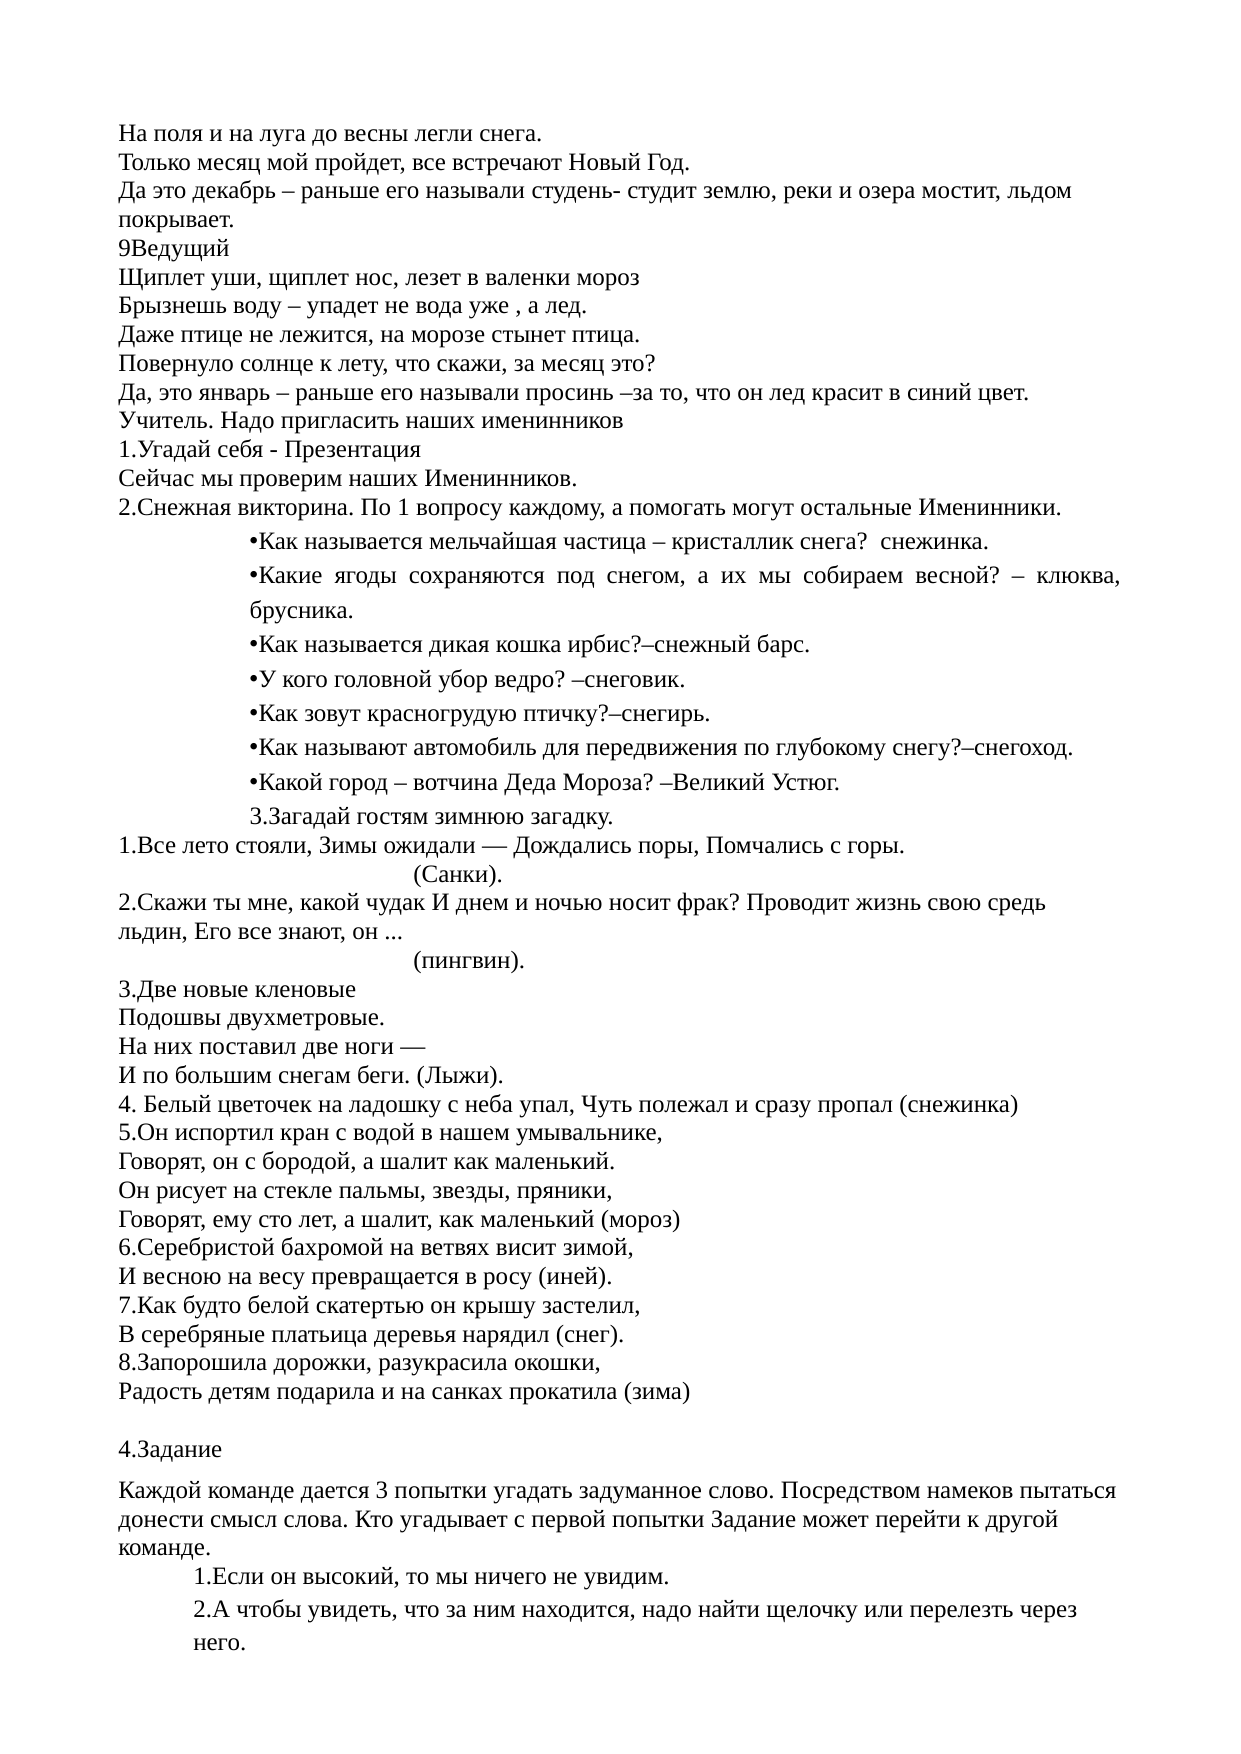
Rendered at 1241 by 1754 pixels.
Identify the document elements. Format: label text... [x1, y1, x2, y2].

list Какой город – вотчина Деда Мороза? –Великий Устюг. [249, 761, 1122, 796]
text Радость детям подарила и на санках прокатила (зима) [118, 1376, 1122, 1405]
text Говорят, ему сто лет, а шалит, как маленький (мороз) [118, 1204, 1122, 1232]
text Брызнешь воду – упадет не вода уже , а лед. [118, 291, 1122, 319]
text (пингвин). [413, 945, 1122, 974]
list А чтобы увидеть, что за ним находится, надо найти щелочку или перелезть через него. [193, 1594, 1122, 1655]
text Каждой команде дается 3 попытки угадать задуманное слово. Посредством намеков пытаться донести смысл слова. Кто угадывает с первой попытки Задание может перейти к другой команде. [118, 1475, 1122, 1561]
text Да, это январь – раньше его называли просинь –за то, что он лед красит в синий цвет. [118, 377, 1122, 406]
list Как называется мельчайшая частица – кристаллик снега? снежинка. [249, 521, 1122, 555]
text 1.Угадай себя - Презентация [118, 434, 1122, 463]
text В серебряные платьица деревья нарядил (снег). [118, 1319, 1122, 1347]
text Даже птице не лежится, на морозе стынет птица. [118, 319, 1122, 348]
text 2.Скажи ты мне, какой чудак И днем и ночью носит фрак? Проводит жизнь свою средь льдин, Его все знают, он ... [118, 887, 1122, 945]
text 7.Как будто белой скатертью он крышу застелил, [118, 1290, 1122, 1319]
list Какие ягоды сохраняются под снегом, а их мы собираем весной? – клюква, брусника. [249, 555, 1122, 624]
text 4.Задание [118, 1405, 1122, 1462]
text 3.Две новые кленовые [118, 974, 1122, 1002]
text 1.Все лето стояли, Зимы ожидали — Дождались поры, Помчались с горы. [118, 830, 1122, 859]
text Щиплет уши, щиплет нос, лезет в валенки мороз [118, 262, 1122, 291]
list Если он высокий, то мы ничего не увидим. [193, 1561, 1122, 1590]
text 6.Серебристой бахромой на ветвях висит зимой, [118, 1232, 1122, 1261]
list 3.Загадай гостям зимнюю загадку. [249, 796, 1122, 830]
text И по большим снегам беги. (Лыжи). [118, 1060, 1122, 1089]
text 2.Снежная викторина. По 1 вопросу каждому, а помогать могут остальные Именинники. [118, 492, 1122, 521]
text И весною на весу превращается в росу (иней). [118, 1261, 1122, 1290]
list Как зовут красногрудую птичку?–снегирь. [249, 692, 1122, 727]
text 8.Запорошила дорожки, разукрасила окошки, [118, 1347, 1122, 1376]
text 4. Белый цветочек на ладошку с неба упал, Чуть полежал и сразу пропал (снежинка) [118, 1089, 1122, 1117]
text Да это декабрь – раньше его называли студень- студит землю, реки и озера мостит, льдом покрывает. [118, 176, 1122, 233]
text На поля и на луга до весны легли снега. [118, 118, 1122, 147]
text Сейчас мы проверим наших Именинников. [118, 463, 1122, 492]
text (Санки). [413, 859, 1122, 887]
text Только месяц мой пройдет, все встречают Новый Год. [118, 147, 1122, 176]
text Он рисует на стекле пальмы, звезды, пряники, [118, 1175, 1122, 1204]
list У кого головной убор ведро? –снеговик. [249, 658, 1122, 692]
list Как называют автомобиль для передвижения по глубокому снегу?–снегоход. [249, 727, 1122, 761]
text 5.Он испортил кран с водой в нашем умывальнике, [118, 1117, 1122, 1146]
text Повернуло солнце к лету, что скажи, за месяц это? [118, 348, 1122, 377]
text Учитель. Надо пригласить наших именинников [118, 406, 1122, 434]
list Как называется дикая кошка ирбис?–снежный барс. [249, 624, 1122, 658]
text 9Ведущий [118, 233, 1122, 262]
text Говорят, он с бородой, а шалит как маленький. [118, 1146, 1122, 1175]
text На них поставил две ноги — [118, 1031, 1122, 1060]
text Подошвы двухметровые. [118, 1002, 1122, 1031]
